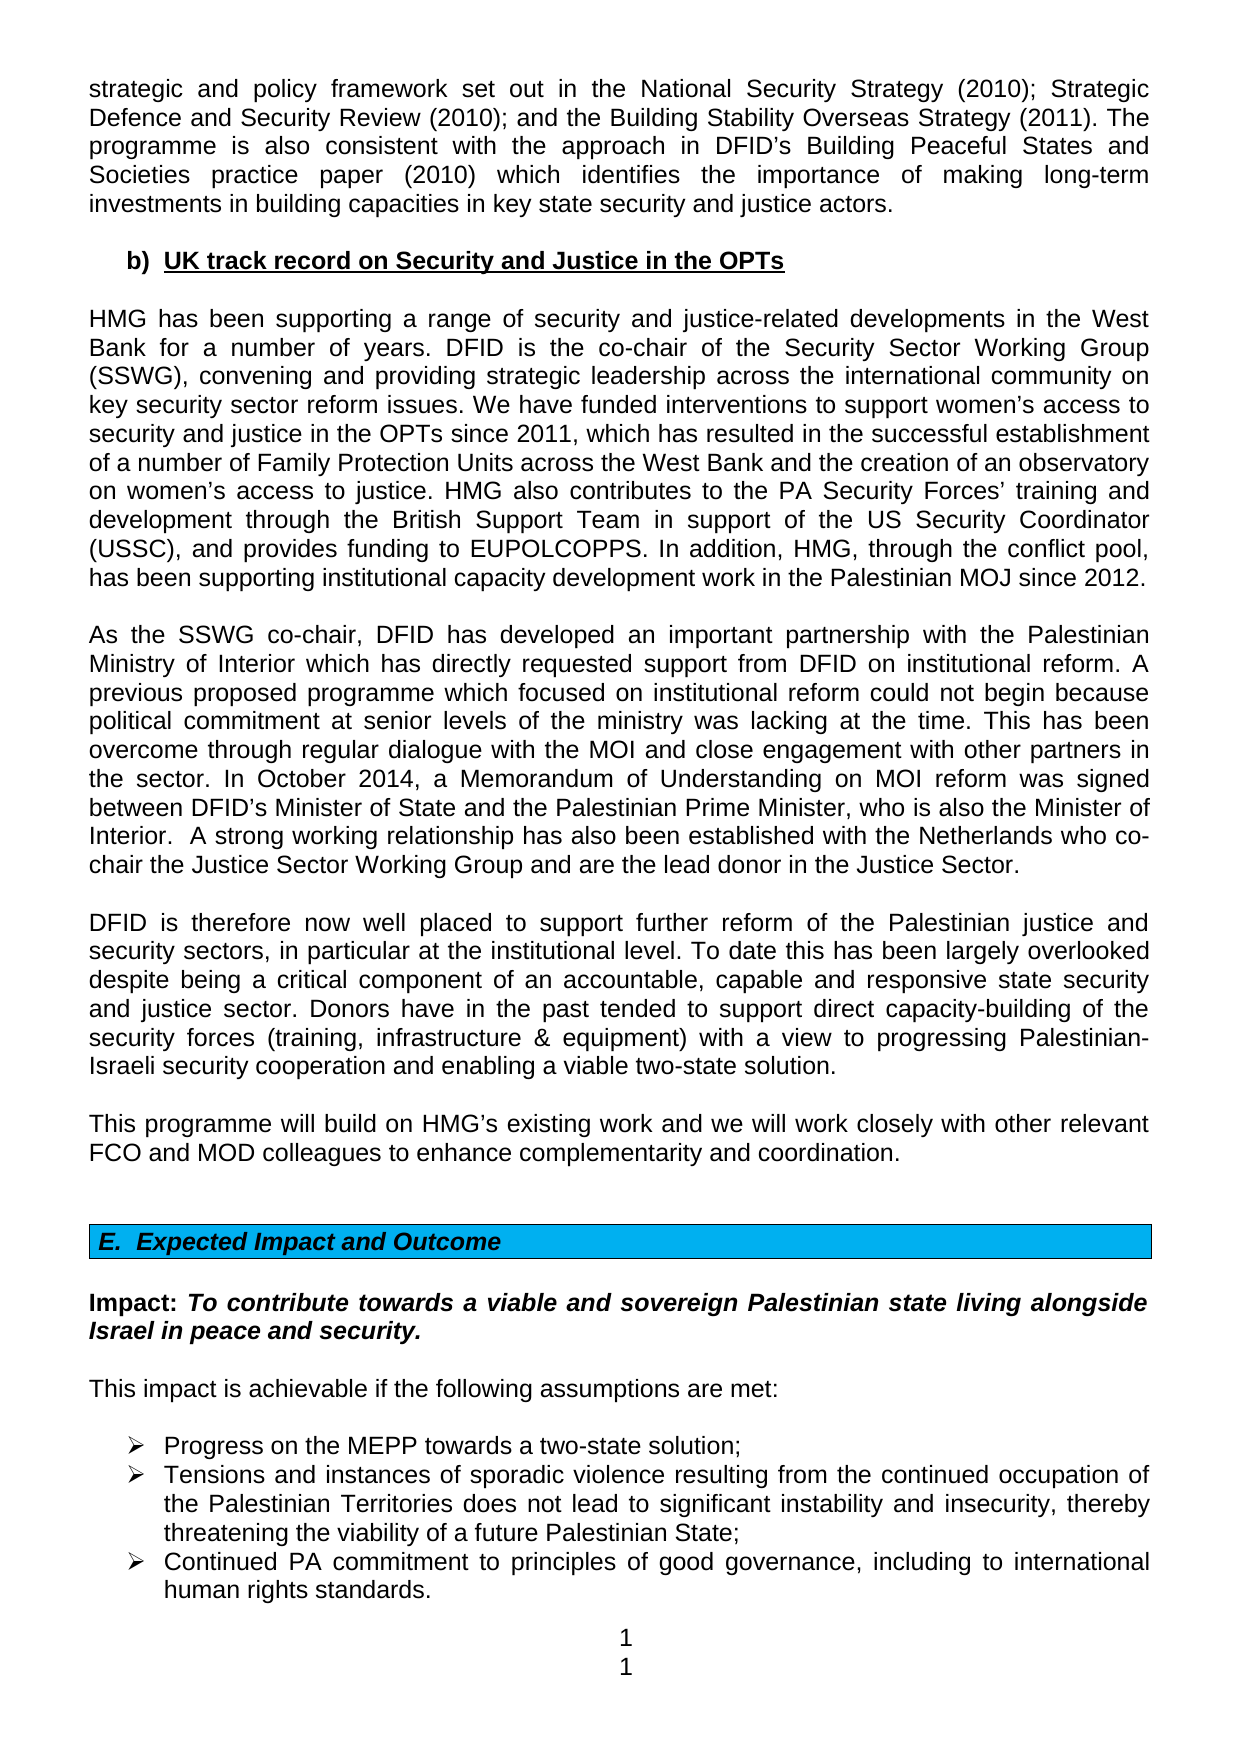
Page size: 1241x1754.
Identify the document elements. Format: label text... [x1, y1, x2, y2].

text DFID is therefore now well placed to support further reform of the Palestinian justice and security sectors, in particular at the institutional level. To date this has been largely overlooked despite being a critical component of an accountable, capable and responsive state security and justice sector. Donors have in the past tended to support direct capacity-building of the security forces (training, infrastructure & equipment) with a view to progressing Palestinian-Israeli security cooperation and enabling a viable two-state solution. [89, 908, 1152, 1080]
list Tensions and instances of sporadic violence resulting from the continued occupation of the Palestinian Territories does not lead to significant instability and insecurity, thereby threatening the viability of a future Palestinian State; [126, 1460, 1152, 1547]
text This impact is achievable if the following assumptions are met: [89, 1374, 1152, 1403]
text This programme will build on HMG’s existing work and we will work closely with other relevant FCO and MOD colleagues to enhance complementarity and coordination. [89, 1109, 1152, 1166]
list Expected Impact and Outcome [90, 1225, 1151, 1258]
list Progress on the MEPP towards a two-state solution; [126, 1431, 1152, 1460]
list Continued PA commitment to principles of good governance, including to international human rights standards. [126, 1547, 1152, 1604]
text strategic and policy framework set out in the National Security Strategy (2010); Strategic Defence and Security Review (2010); and the Building Stability Overseas Strategy (2011). The programme is also consistent with the approach in DFID’s Building Peaceful States and Societies practice paper (2010) which identifies the importance of making long-term investments in building capacities in key state security and justice actors. [89, 74, 1152, 218]
text HMG has been supporting a range of security and justice-related developments in the West Bank for a number of years. DFID is the co-chair of the Security Sector Working Group (SSWG), convening and providing strategic leadership across the international community on key security sector reform issues. We have funded interventions to support women’s access to security and justice in the OPTs since 2011, which has resulted in the successful establishment of a number of Family Protection Units across the West Bank and the creation of an observatory on women’s access to justice. HMG also contributes to the PA Security Forces’ training and development through the British Support Team in support of the US Security Coordinator (USSC), and provides funding to EUPOLCOPPS. In addition, HMG, through the conflict pool, has been supporting institutional capacity development work in the Palestinian MOJ since 2012. [89, 304, 1152, 591]
text Impact: To contribute towards a viable and sovereign Palestinian state living alongside Israel in peace and security. [89, 1288, 1152, 1345]
text As the SSWG co-chair, DFID has developed an important partnership with the Palestinian Ministry of Interior which has directly requested support from DFID on institutional reform. A previous proposed programme which focused on institutional reform could not begin because political commitment at senior levels of the ministry was lacking at the time. This has been overcome through regular dialogue with the MOI and close engagement with other partners in the sector. In October 2014, a Memorandum of Understanding on MOI reform was signed between DFID’s Minister of State and the Palestinian Prime Minister, who is also the Minister of Interior. A strong working relationship has also been established with the Netherlands who co-chair the Justice Sector Working Group and are the lead donor in the Justice Sector. [89, 620, 1152, 879]
list UK track record on Security and Justice in the OPTs [126, 246, 1152, 275]
